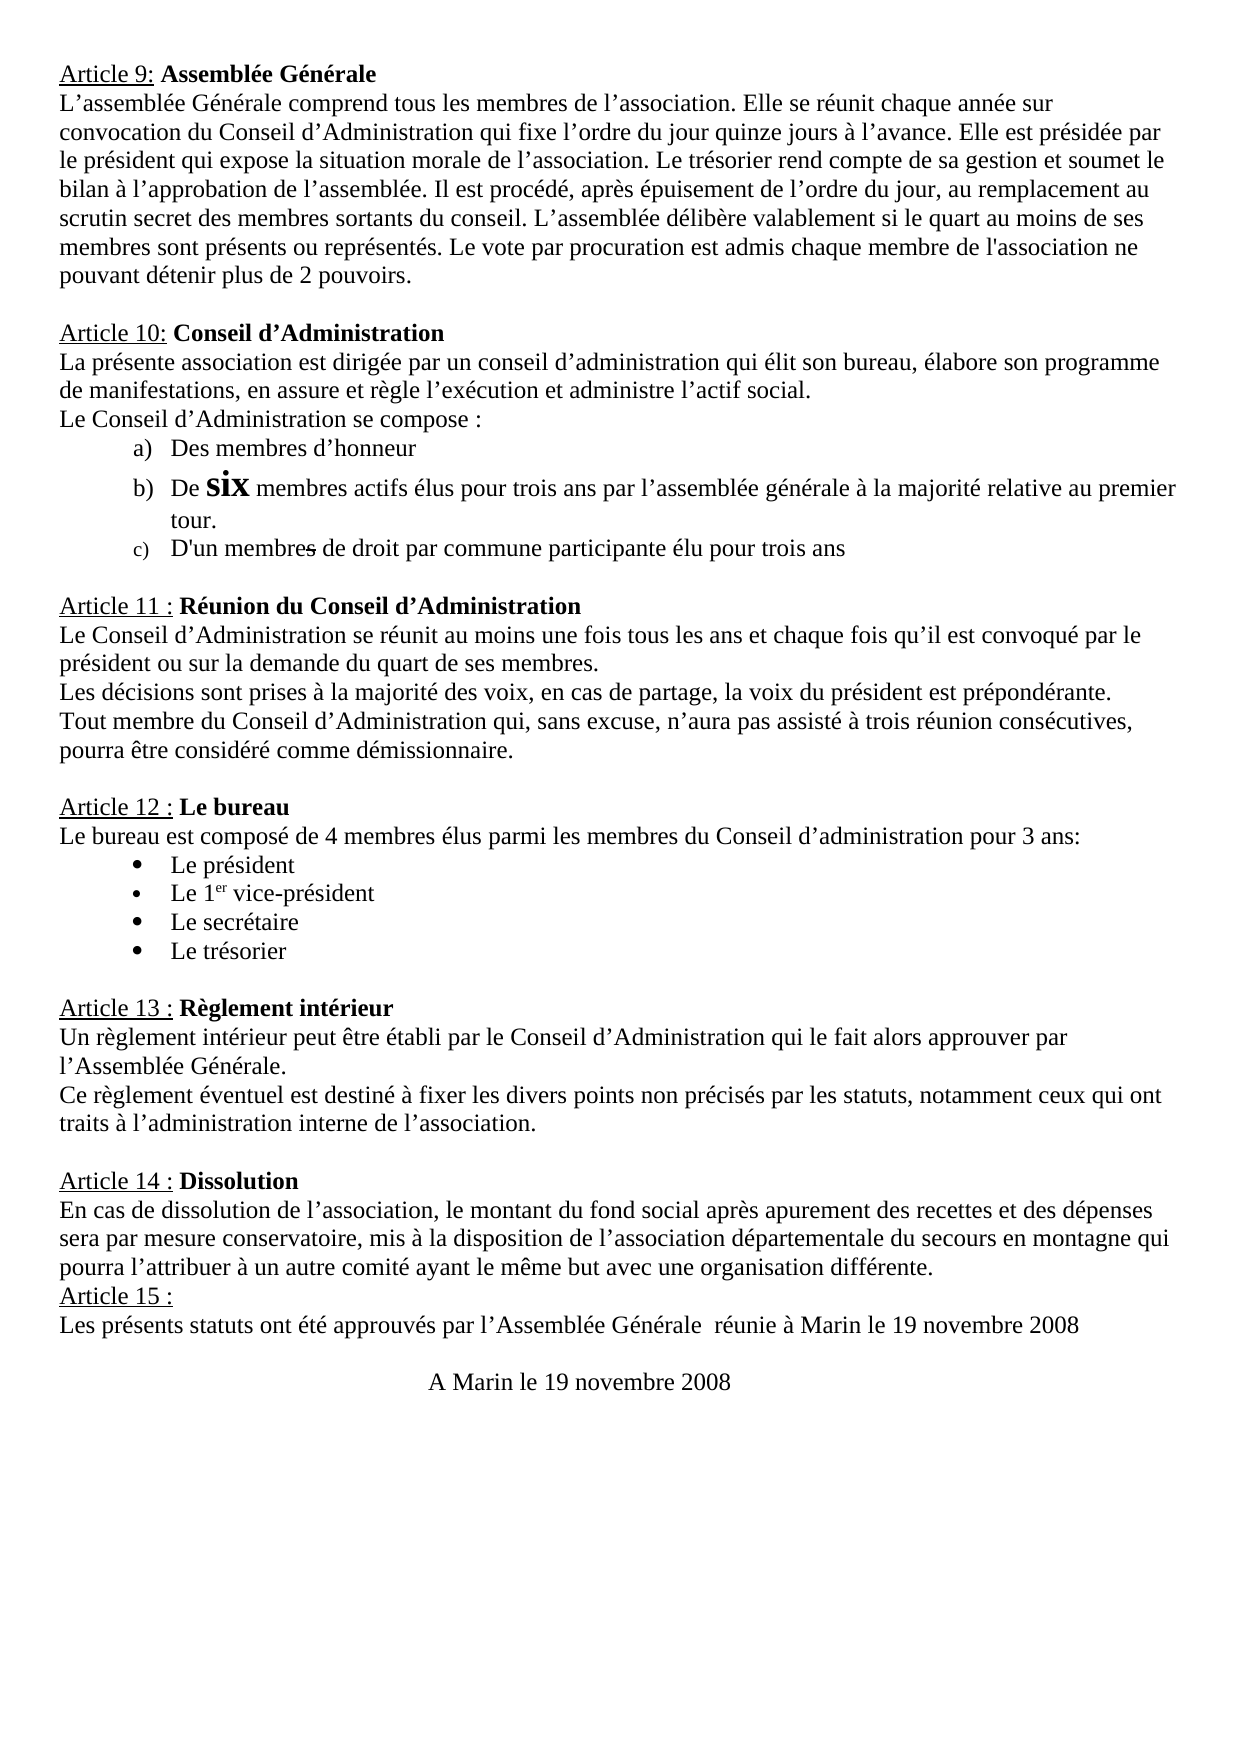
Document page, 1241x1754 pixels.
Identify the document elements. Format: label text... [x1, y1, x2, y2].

text Le Conseil d’Administration se compose : [59, 404, 1181, 433]
text Ce règlement éventuel est destiné à fixer les divers points non précisés par les statuts, notamment ceux qui ont traits à l’administration interne de l’association. [59, 1080, 1181, 1137]
list D'un membres de droit par commune participante élu pour trois ans [133, 533, 1181, 562]
subtitle A Marin le 19 novembre 2008 [59, 1367, 1181, 1396]
text Tout membre du Conseil d’Administration qui, sans excuse, n’aura pas assisté à trois réunion consécutives, pourra être considéré comme démissionnaire. [59, 706, 1181, 763]
text Article 12 : Le bureau [59, 792, 1181, 821]
text Article 14 : Dissolution [59, 1166, 1181, 1195]
text L’assemblée Générale comprend tous les membres de l’association. Elle se réunit chaque année sur convocation du Conseil d’Administration qui fixe l’ordre du jour quinze jours à l’avance. Elle est présidée par le président qui expose la situation morale de l’association. Le trésorier rend compte de sa gestion et soumet le bilan à l’approbation de l’assemblée. Il est procédé, après épuisement de l’ordre du jour, au remplacement au scrutin secret des membres sortants du conseil. L’assemblée délibère valablement si le quart au moins de ses membres sont présents ou représentés. Le vote par procuration est admis chaque membre de l'association ne pouvant détenir plus de 2 pouvoirs. [59, 88, 1181, 289]
text Les présents statuts ont été approuvés par l’Assemblée Générale réunie à Marin le 19 novembre 2008 [59, 1310, 1181, 1338]
text Article 9: Assemblée Générale [59, 59, 1181, 88]
text Le bureau est composé de 4 membres élus parmi les membres du Conseil d’administration pour 3 ans: [59, 821, 1181, 850]
list Le secrétaire [133, 907, 1181, 936]
text Article 13 : Règlement intérieur [59, 993, 1181, 1022]
list Le président [133, 850, 1181, 878]
text Article 11 : Réunion du Conseil d’Administration [59, 591, 1181, 620]
text Les décisions sont prises à la majorité des voix, en cas de partage, la voix du président est prépondérante. [59, 677, 1181, 706]
list Des membres d’honneur [133, 433, 1181, 462]
text La présente association est dirigée par un conseil d’administration qui élit son bureau, élabore son programme de manifestations, en assure et règle l’exécution et administre l’actif social. [59, 347, 1181, 404]
text En cas de dissolution de l’association, le montant du fond social après apurement des recettes et des dépenses sera par mesure conservatoire, mis à la disposition de l’association départementale du secours en montagne qui pourra l’attribuer à un autre comité ayant le même but avec une organisation différente. [59, 1195, 1181, 1281]
text Le Conseil d’Administration se réunit au moins une fois tous les ans et chaque fois qu’il est convoqué par le président ou sur la demande du quart de ses membres. [59, 620, 1181, 677]
list Le 1er vice-président [133, 878, 1181, 907]
list De six membres actifs élus pour trois ans par l’assemblée générale à la majorité relative au premier tour. [133, 462, 1181, 533]
text Article 10: Conseil d’Administration [59, 318, 1181, 347]
list Le trésorier [133, 936, 1181, 965]
text Un règlement intérieur peut être établi par le Conseil d’Administration qui le fait alors approuver par l’Assemblée Générale. [59, 1022, 1181, 1080]
text Article 15 : [59, 1281, 1181, 1310]
